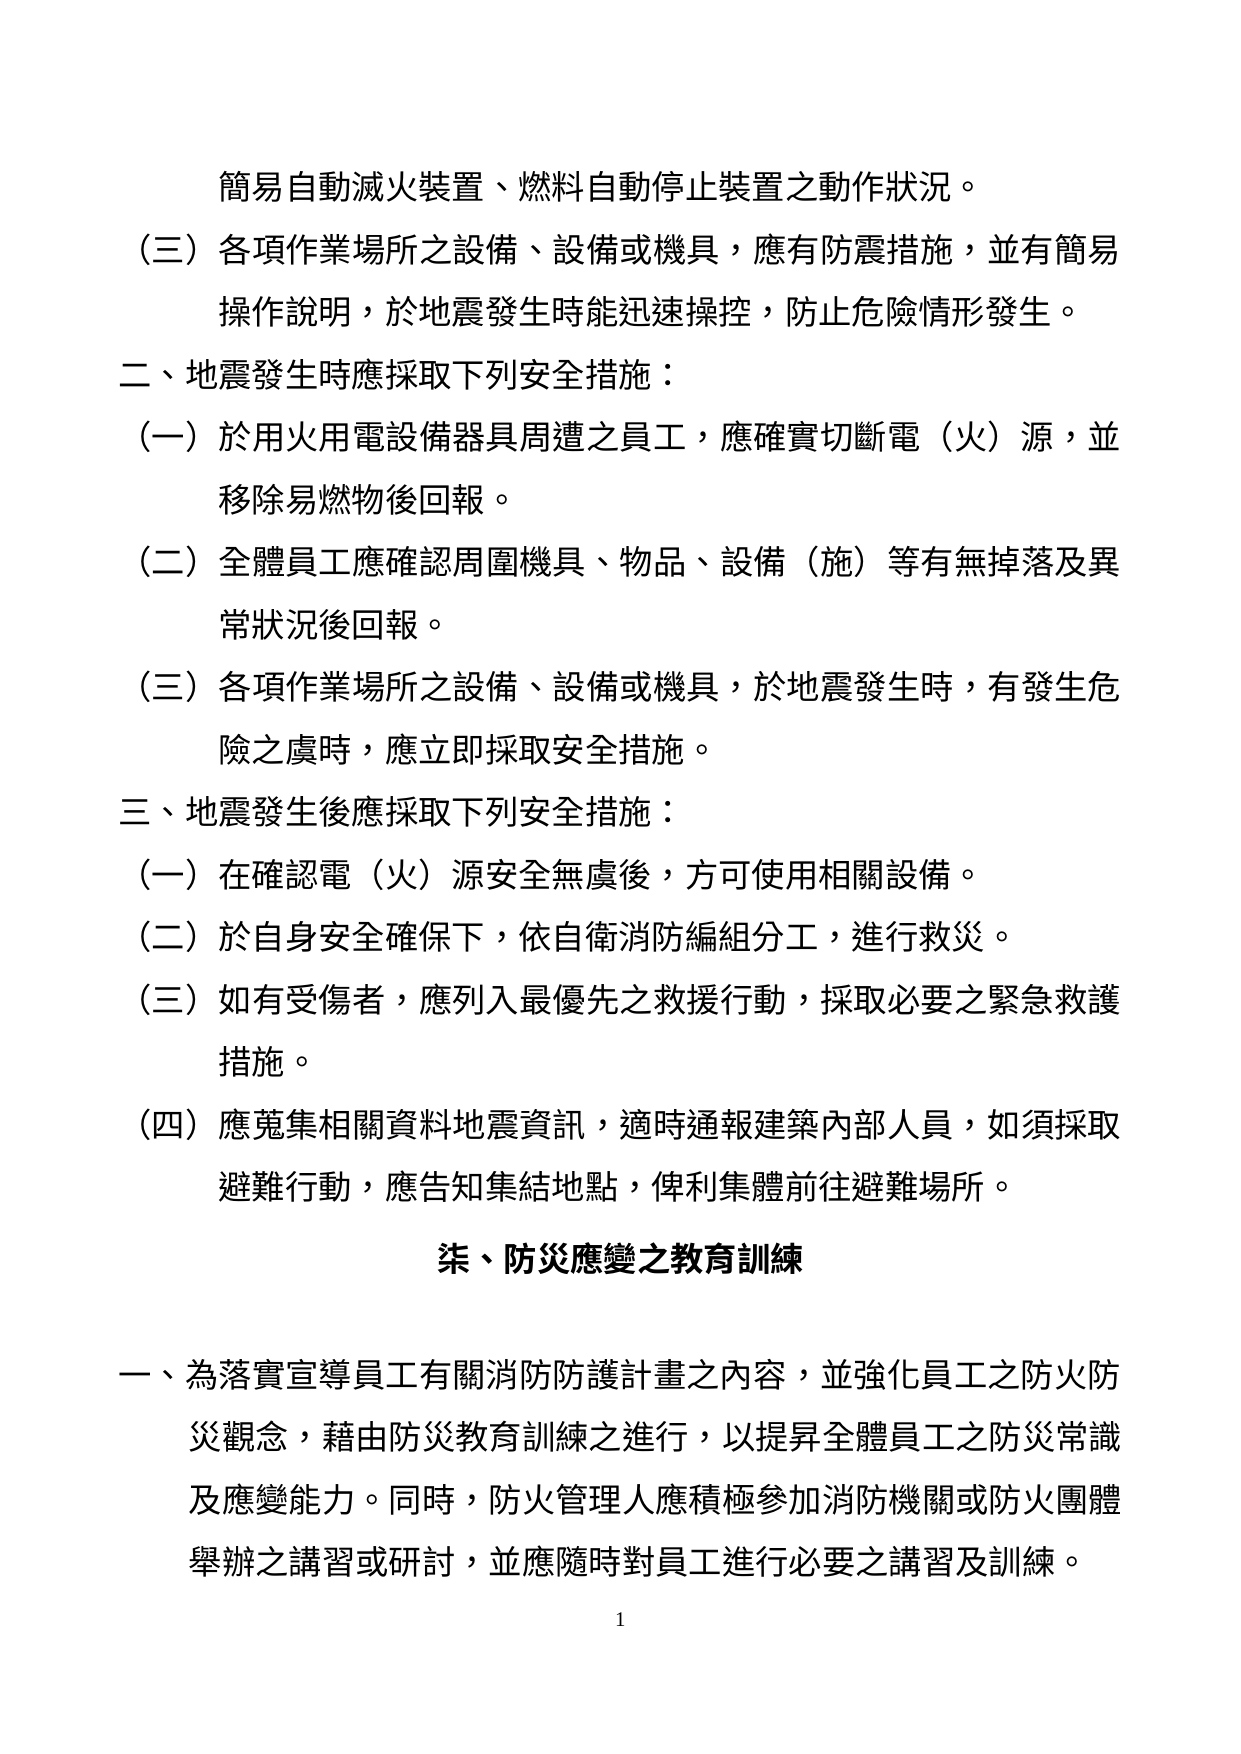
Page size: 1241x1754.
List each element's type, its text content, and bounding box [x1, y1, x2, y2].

text （二）全體員工應確認周圍機具、物品、設備（施）等有無掉落及異常狀況後回報。 [118, 518, 1122, 643]
text （四）應蒐集相關資料地震資訊，適時通報建築內部人員，如須採取避難行動，應告知集結地點，俾利集體前往避難場所。 [118, 1081, 1122, 1206]
text 一、為落實宣導員工有關消防防護計畫之內容，並強化員工之防火防災觀念，藉由防災教育訓練之進行，以提昇全體員工之防災常識及應變能力。同時，防火管理人應積極參加消防機關或防火團體舉辦之講習或研討，並應隨時對員工進行必要之講習及訓練。 [118, 1331, 1122, 1581]
text （三）各項作業場所之設備、設備或機具，應有防震措施，並有簡易操作說明，於地震發生時能迅速操控，防止危險情形發生。 [118, 206, 1122, 331]
text 三、地震發生後應採取下列安全措施： [118, 768, 1122, 831]
text （三）各項作業場所之設備、設備或機具，於地震發生時，有發生危險之虞時，應立即採取安全措施。 [118, 643, 1122, 768]
text （二）於自身安全確保下，依自衛消防編組分工，進行救災。 [118, 893, 1122, 956]
text 二、地震發生時應採取下列安全措施： [118, 331, 1122, 393]
text （一）於用火用電設備器具周遭之員工，應確實切斷電（火）源，並移除易燃物後回報。 [118, 393, 1122, 518]
text 柒、防災應變之教育訓練 [118, 1235, 1122, 1281]
text （三）如有受傷者，應列入最優先之救援行動，採取必要之緊急救護措施。 [118, 956, 1122, 1081]
text 簡易自動滅火裝置、燃料自動停止裝置之動作狀況。 [118, 143, 1122, 206]
text （一）在確認電（火）源安全無虞後，方可使用相關設備。 [118, 831, 1122, 893]
